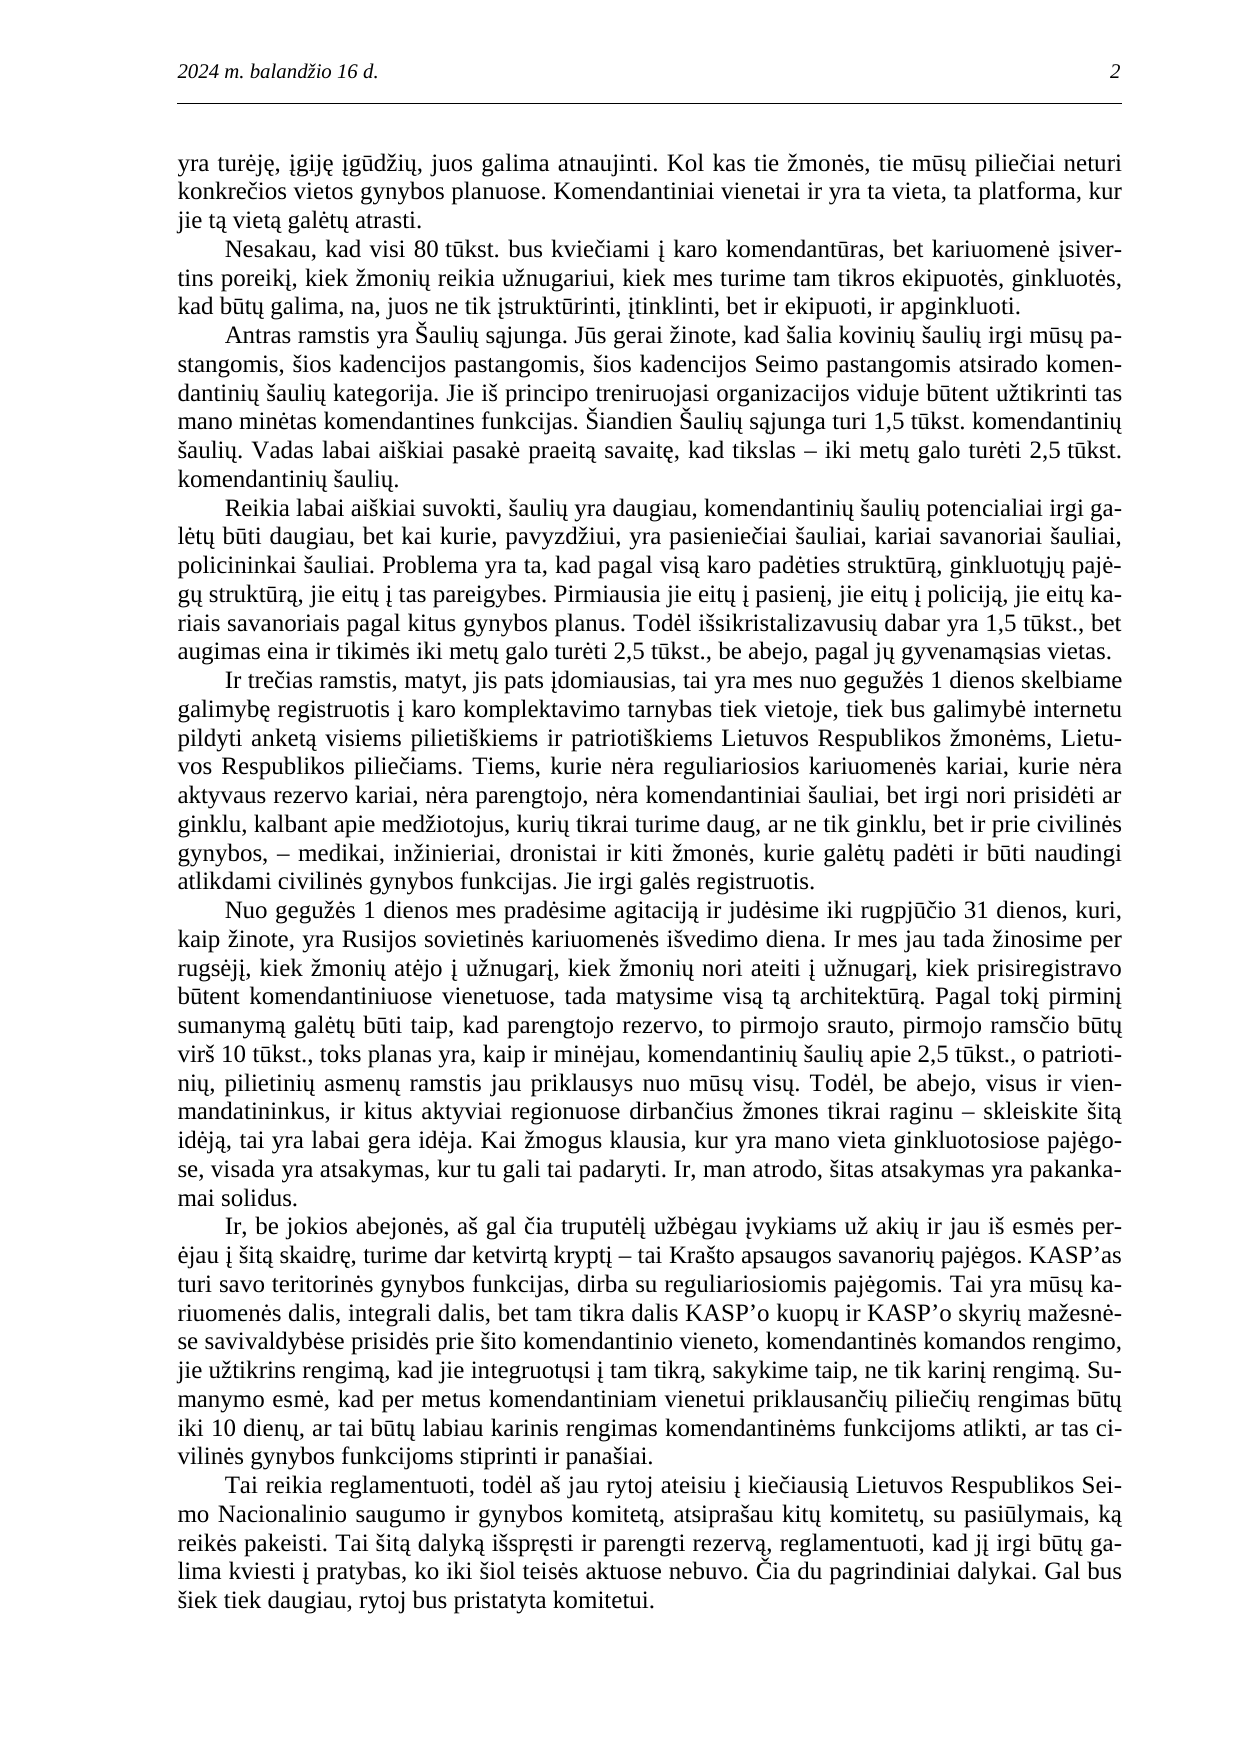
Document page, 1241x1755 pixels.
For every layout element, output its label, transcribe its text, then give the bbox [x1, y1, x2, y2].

text Ant­ras rams­tis yra Šau­lių są­jun­ga. Jūs ge­rai ži­no­te, kad ša­lia ko­vi­nių šau­lių ir­gi mū­sų pa­stan­go­mis, šios ka­den­ci­jos pa­stan­go­mis, šios ka­den­ci­jos Sei­mo pa­stan­go­mis at­si­ra­do ko­men­dan­ti­nių šau­lių ka­te­go­ri­ja. Jie iš prin­ci­po tre­ni­ruo­ja­si or­ga­ni­za­ci­jos vi­du­je bū­tent už­tik­rin­ti tas ma­no mi­nė­tas ko­men­dan­ti­nes funk­ci­jas. Šian­dien Šau­lių są­jun­ga tu­ri 1,5 tūkst. ko­men­dan­ti­nių šau­lių. Va­das la­bai aiš­kiai pa­sa­kė pra­ei­tą sa­vai­tę, kad tiks­las – iki me­tų ga­lo tu­rė­ti 2,5 tūkst. ko­men­dan­ti­nių šau­lių. [177, 320, 1122, 493]
text Nuo ge­gu­žės 1 die­nos mes pra­dė­si­me agi­ta­ci­ją ir ju­dė­si­me iki rug­pjū­čio 31 die­nos, ku­ri, kaip ži­no­te, yra Ru­si­jos so­vie­ti­nės ka­riuo­me­nės iš­ve­di­mo die­na. Ir mes jau ta­da ži­no­si­me per rug­sė­jį, kiek žmo­nių at­ėjo į už­nu­ga­rį, kiek žmo­nių no­ri at­ei­ti į už­nu­ga­rį, kiek pri­si­re­gist­ra­vo bū­tent ko­men­dan­ti­niuo­se vie­ne­tuo­se, ta­da ma­ty­si­me vi­są tą ar­chi­tek­tū­rą. Pa­gal to­kį pir­mi­nį su­ma­ny­mą ga­lė­tų bū­ti taip, kad pa­reng­to­jo re­zer­vo, to pir­mo­jo srau­to, pir­mo­jo rams­čio bū­tų virš 10 tūkst., toks pla­nas yra, kaip ir mi­nė­jau, ko­men­dan­ti­nių šau­lių apie 2,5 tūkst., o pa­trio­ti­nių, pi­lie­ti­nių as­me­nų rams­tis jau pri­klau­sys nuo mū­sų vi­sų. To­dėl, be abe­jo, vi­sus ir vien­man­da­ti­nin­kus, ir ki­tus ak­ty­viai re­gio­nuo­se dir­ban­čius žmo­nes tik­rai ra­gi­nu – skleis­ki­te ši­tą idė­ją, tai yra la­bai ge­ra idė­ja. Kai žmo­gus klau­sia, kur yra ma­no vie­ta gin­kluo­to­sio­se pa­jė­go­se, vi­sa­da yra at­sa­ky­mas, kur tu ga­li tai pa­da­ry­ti. Ir, man at­ro­do, ši­tas at­sa­ky­mas yra pa­kan­ka­mai so­li­dus. [177, 895, 1122, 1211]
text yra tu­rė­ję, įgi­ję įgū­džių, juos ga­li­ma at­nau­jin­ti. Kol kas tie žmo­nės, tie mū­sų pi­lie­čiai ne­tu­ri kon­kre­čios vie­tos gy­ny­bos pla­nuo­se. Ko­men­dan­ti­niai vie­ne­tai ir yra ta vie­ta, ta plat­for­ma, kur jie tą vie­tą ga­lė­tų at­ras­ti. [177, 148, 1122, 234]
text Rei­kia la­bai aiš­kiai su­vok­ti, šau­lių yra dau­giau, ko­men­dan­ti­nių šau­lių po­ten­cia­liai ir­gi ga­lė­tų bū­ti dau­giau, bet kai ku­rie, pa­vyz­džiui, yra pa­sie­nie­čiai šau­liai, ka­riai sa­va­no­riai šau­liai, po­li­ci­nin­kai šau­liai. Pro­ble­ma yra ta, kad pa­gal vi­są ka­ro pa­dė­ties struk­tū­rą, gin­kluo­tų­jų pa­jė­gų struk­tū­rą, jie ei­tų į tas pa­rei­gy­bes. Pir­miau­sia jie ei­tų į pa­sie­nį, jie ei­tų į po­li­ci­ją, jie ei­tų ka­riais sa­va­no­riais pa­gal ki­tus gy­ny­bos pla­nus. To­dėl iš­si­kris­ta­li­za­vu­sių da­bar yra 1,5 tūkst., bet au­gi­mas ei­na ir ti­ki­mės iki me­tų ga­lo tu­rė­ti 2,5 tūkst., be abe­jo, pa­gal jų gy­ve­na­mą­sias vie­tas. [177, 493, 1122, 665]
text Ir tre­čias rams­tis, ma­tyt, jis pats įdo­miau­sias, tai yra mes nuo ge­gu­žės 1 die­nos skel­bia­me ga­li­my­bę re­gist­ruo­tis į ka­ro kom­plek­ta­vi­mo tar­ny­bas tiek vie­to­je, tiek bus ga­li­my­bė in­ter­ne­tu pil­dy­ti an­ke­tą vi­siems pi­lie­tiš­kiems ir pa­trio­tiš­kiems Lie­tu­vos Res­pub­li­kos žmo­nėms, Lie­tu­vos Res­pub­li­kos pi­lie­čiams. Tiems, ku­rie nė­ra re­gu­lia­rio­sios ka­riuo­me­nės ka­riai, ku­rie nė­ra ak­ty­vaus re­zer­vo ka­riai, nė­ra pa­reng­to­jo, nė­ra ko­men­dan­ti­niai šau­liai, bet ir­gi no­ri pri­si­dė­ti ar gin­klu, kal­bant apie me­džio­to­jus, ku­rių tik­rai tu­ri­me daug, ar ne tik gin­klu, bet ir prie ci­vi­li­nės gy­ny­bos, – me­di­kai, in­ži­nie­riai, dro­nis­tai ir ki­ti žmo­nės, ku­rie ga­lė­tų pa­dė­ti ir bū­ti nau­din­gi at­lik­da­mi ci­vi­li­nės gy­ny­bos funk­ci­jas. Jie ir­gi ga­lės re­gist­ruo­tis. [177, 665, 1122, 895]
text Tai rei­kia ­reg­la­men­tuo­ti, to­dėl aš jau ry­toj at­ei­siu į kie­čiau­sią Lie­tu­vos Res­pub­li­kos Sei­mo Na­cio­na­li­nio sau­gu­mo ir gy­ny­bos ko­mi­te­tą, at­si­pra­šau ki­tų ko­mi­te­tų, su pa­siū­ly­mais, ką rei­kės pa­keis­ti. Tai ši­tą da­ly­ką iš­spręs­ti ir pa­reng­ti re­zer­vą, ­reg­la­men­tuo­ti, kad jį ir­gi bū­tų ga­li­ma kvies­ti į pra­ty­bas, ko iki šiol tei­sės ak­tuo­se ne­bu­vo. Čia du pa­grin­di­niai da­ly­kai. Gal bus šiek tiek dau­giau, ry­toj bus pri­sta­ty­ta ko­mi­te­tui. [177, 1470, 1122, 1614]
text Ne­sa­kau, kad vi­si 80 tūkst. bus kvie­čia­mi į ka­ro ko­men­dan­tū­ras, bet ka­riuo­me­nė įsi­ver­tins po­rei­kį, kiek žmo­nių rei­kia už­nu­ga­riui, kiek mes tu­ri­me tam tik­ros eki­puo­tės, gin­kluo­tės, kad bū­tų ga­li­ma, na, juos ne tik įstruk­tū­rin­ti, įtin­klin­ti, bet ir eki­puo­ti, ir ap­gin­kluo­ti. [177, 234, 1122, 320]
text Ir, be jo­kios abe­jo­nės, aš gal čia tru­pu­tė­lį už­bė­gau įvy­kiams už akių ir jau iš es­mės per­ėjau į ši­tą skaid­rę, tu­ri­me dar ket­vir­tą kryp­tį – tai Kraš­to ap­sau­gos sa­va­no­rių pa­jė­gos. KASP’as tu­ri sa­vo te­ri­to­ri­nės gy­ny­bos funk­ci­jas, dir­ba su re­gu­lia­rio­sio­mis pa­jė­go­mis. Tai yra mū­sų ka­riuo­me­nės da­lis, in­te­grali da­lis, bet tam tik­ra da­lis KASP’o kuo­pų ir KASP’o sky­rių ma­žes­nė­se sa­vi­val­dy­bė­se pri­si­dės prie ši­to ko­men­dan­ti­nio vie­ne­to, ko­men­dan­ti­nės ko­man­dos ren­gi­mo, jie už­tik­rins ren­gi­mą, kad jie in­teg­ruo­tų­si į tam tik­rą, sa­ky­ki­me taip, ne tik ka­ri­nį ren­gi­mą. Su­ma­ny­mo es­mė, kad per me­tus ko­men­dan­ti­niam vie­ne­tui pri­klau­san­čių pi­lie­čių ren­gi­mas bū­tų iki 10 die­nų, ar tai bū­tų la­biau ka­ri­nis ren­gi­mas ko­men­dan­ti­nėms funk­ci­joms at­lik­ti, ar tas ci­vi­li­nės gy­ny­bos funk­ci­joms stip­rin­ti ir pa­na­šiai. [177, 1211, 1122, 1470]
